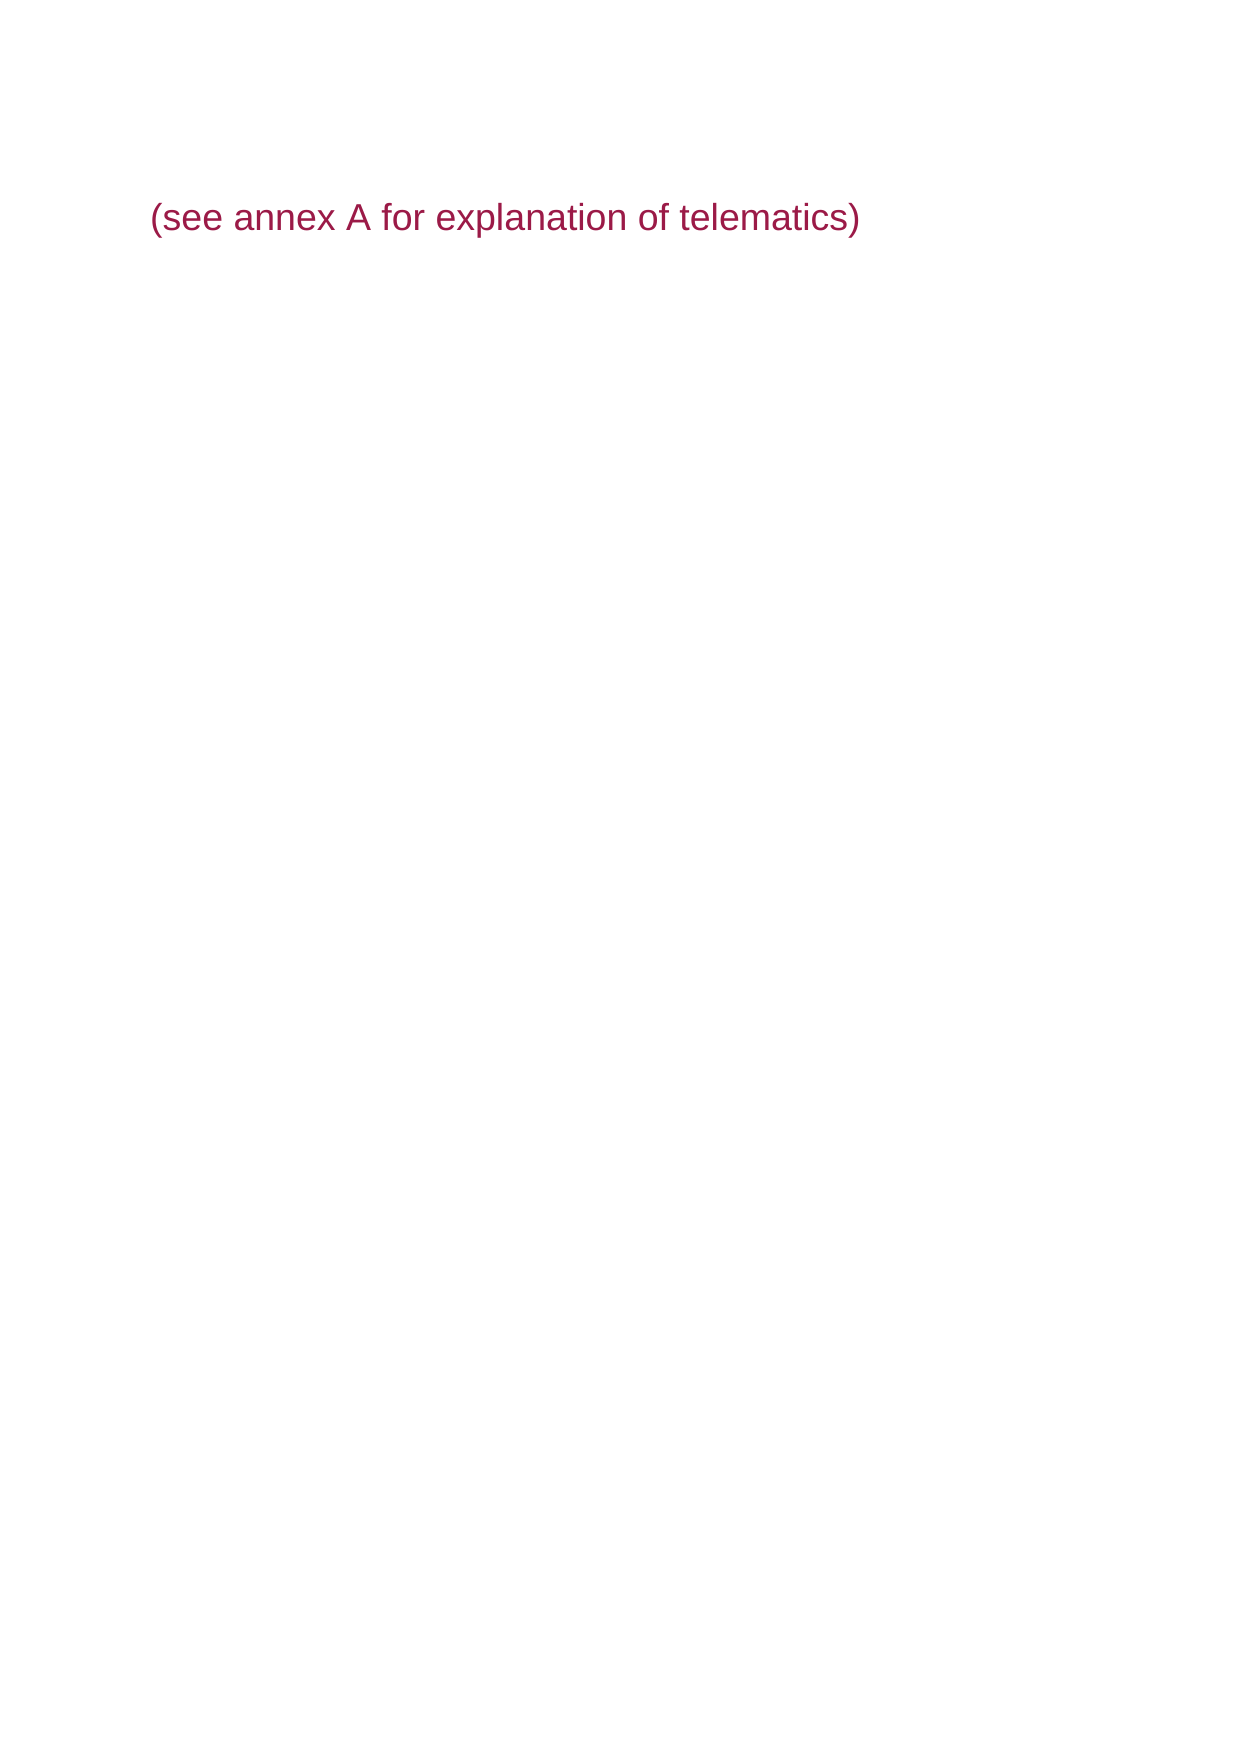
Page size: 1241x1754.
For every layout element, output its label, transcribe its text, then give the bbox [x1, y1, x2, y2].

subtitle (see annex A for explanation of telematics) [150, 196, 1090, 239]
